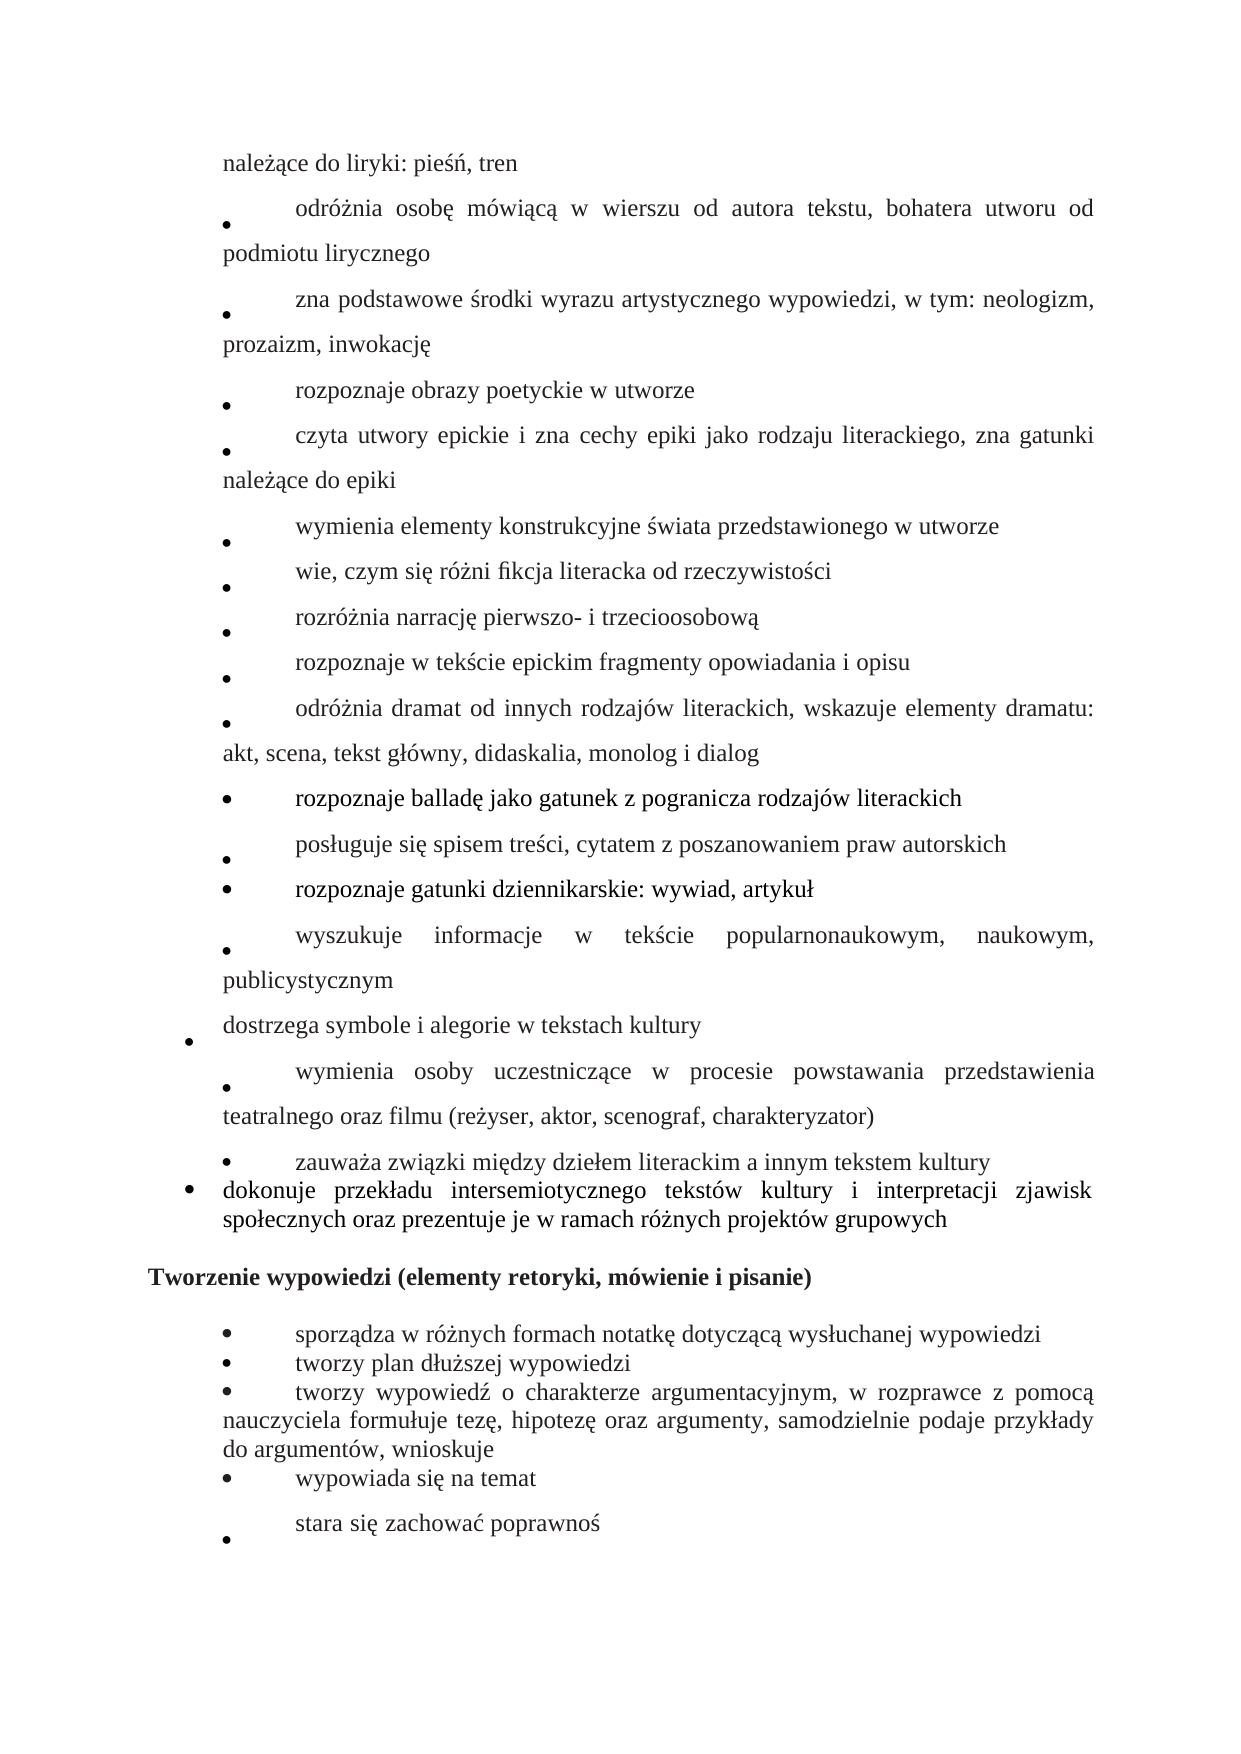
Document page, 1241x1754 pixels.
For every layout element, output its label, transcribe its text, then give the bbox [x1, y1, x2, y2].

list zna podstawowe środki wyrazu artystycznego wypowiedzi, w tym: neologizm, prozaizm, inwokację [223, 284, 1095, 375]
list stara się zachować poprawnoś [223, 1508, 1095, 1554]
list rozpoznaje obrazy poetyckie w utworze [223, 375, 1095, 420]
list dostrzega symbole i alegorie w tekstach kultury [185, 1011, 1093, 1056]
list odróżnia osobę mówiącą w wierszu od autora tekstu, bohatera utworu od podmiotu lirycznego [223, 193, 1095, 284]
list posługuje się spisem treści, cytatem z poszanowaniem praw autorskich [223, 829, 1095, 874]
list czyta utwory liryczne i zna cechy liryki jako rodzaju literackiego, zna gatunki należące do liryki: pieśń, tren [223, 148, 1095, 193]
list rozpoznaje gatunki dziennikarskie: wywiad, artykuł [223, 874, 1095, 920]
list wymienia osoby uczestniczące w procesie powstawania przedstawienia teatralnego oraz filmu (reżyser, aktor, scenograf, charakteryzator) [223, 1056, 1095, 1147]
list rozróżnia narrację pierwszo- i trzecioosobową [223, 602, 1095, 647]
list wie, czym się różni ﬁkcja literacka od rzeczywistości [223, 556, 1095, 602]
list zauważa związki między dziełem literackim a innym tekstem kultury [223, 1147, 1095, 1176]
list wypowiada się na temat [223, 1463, 1095, 1508]
list odróżnia dramat od innych rodzajów literackich, wskazuje elementy dramatu: akt, scena, tekst główny, didaskalia, monolog i dialog [223, 693, 1095, 783]
list tworzy wypowiedź o charakterze argumentacyjnym, w rozprawce z pomocą nauczyciela formułuje tezę, hipotezę oraz argumenty, samodzielnie podaje przykłady do argumentów, wnioskuje [223, 1377, 1095, 1463]
list dokonuje przekładu intersemiotycznego tekstów kultury i interpretacji zjawisk społecznych oraz prezentuje je w ramach różnych projektów grupowych [185, 1176, 1093, 1233]
list czyta utwory epickie i zna cechy epiki jako rodzaju literackiego, zna gatunki należące do epiki [223, 420, 1095, 511]
list rozpoznaje w tekście epickim fragmenty opowiadania i opisu [223, 647, 1095, 693]
list wyszukuje informacje w tekście popularnonaukowym, naukowym, publicystycznym [223, 920, 1095, 1011]
list tworzy plan dłuższej wypowiedzi [223, 1348, 1095, 1377]
list sporządza w różnych formach notatkę dotyczącą wysłuchanej wypowiedzi [223, 1319, 1095, 1348]
text Tworzenie wypowiedzi (elementy retoryki, mówienie i pisanie) [148, 1262, 1095, 1291]
list rozpoznaje balladę jako gatunek z pogranicza rodzajów literackich [223, 783, 1095, 829]
list wymienia elementy konstrukcyjne świata przedstawionego w utworze [223, 511, 1095, 556]
